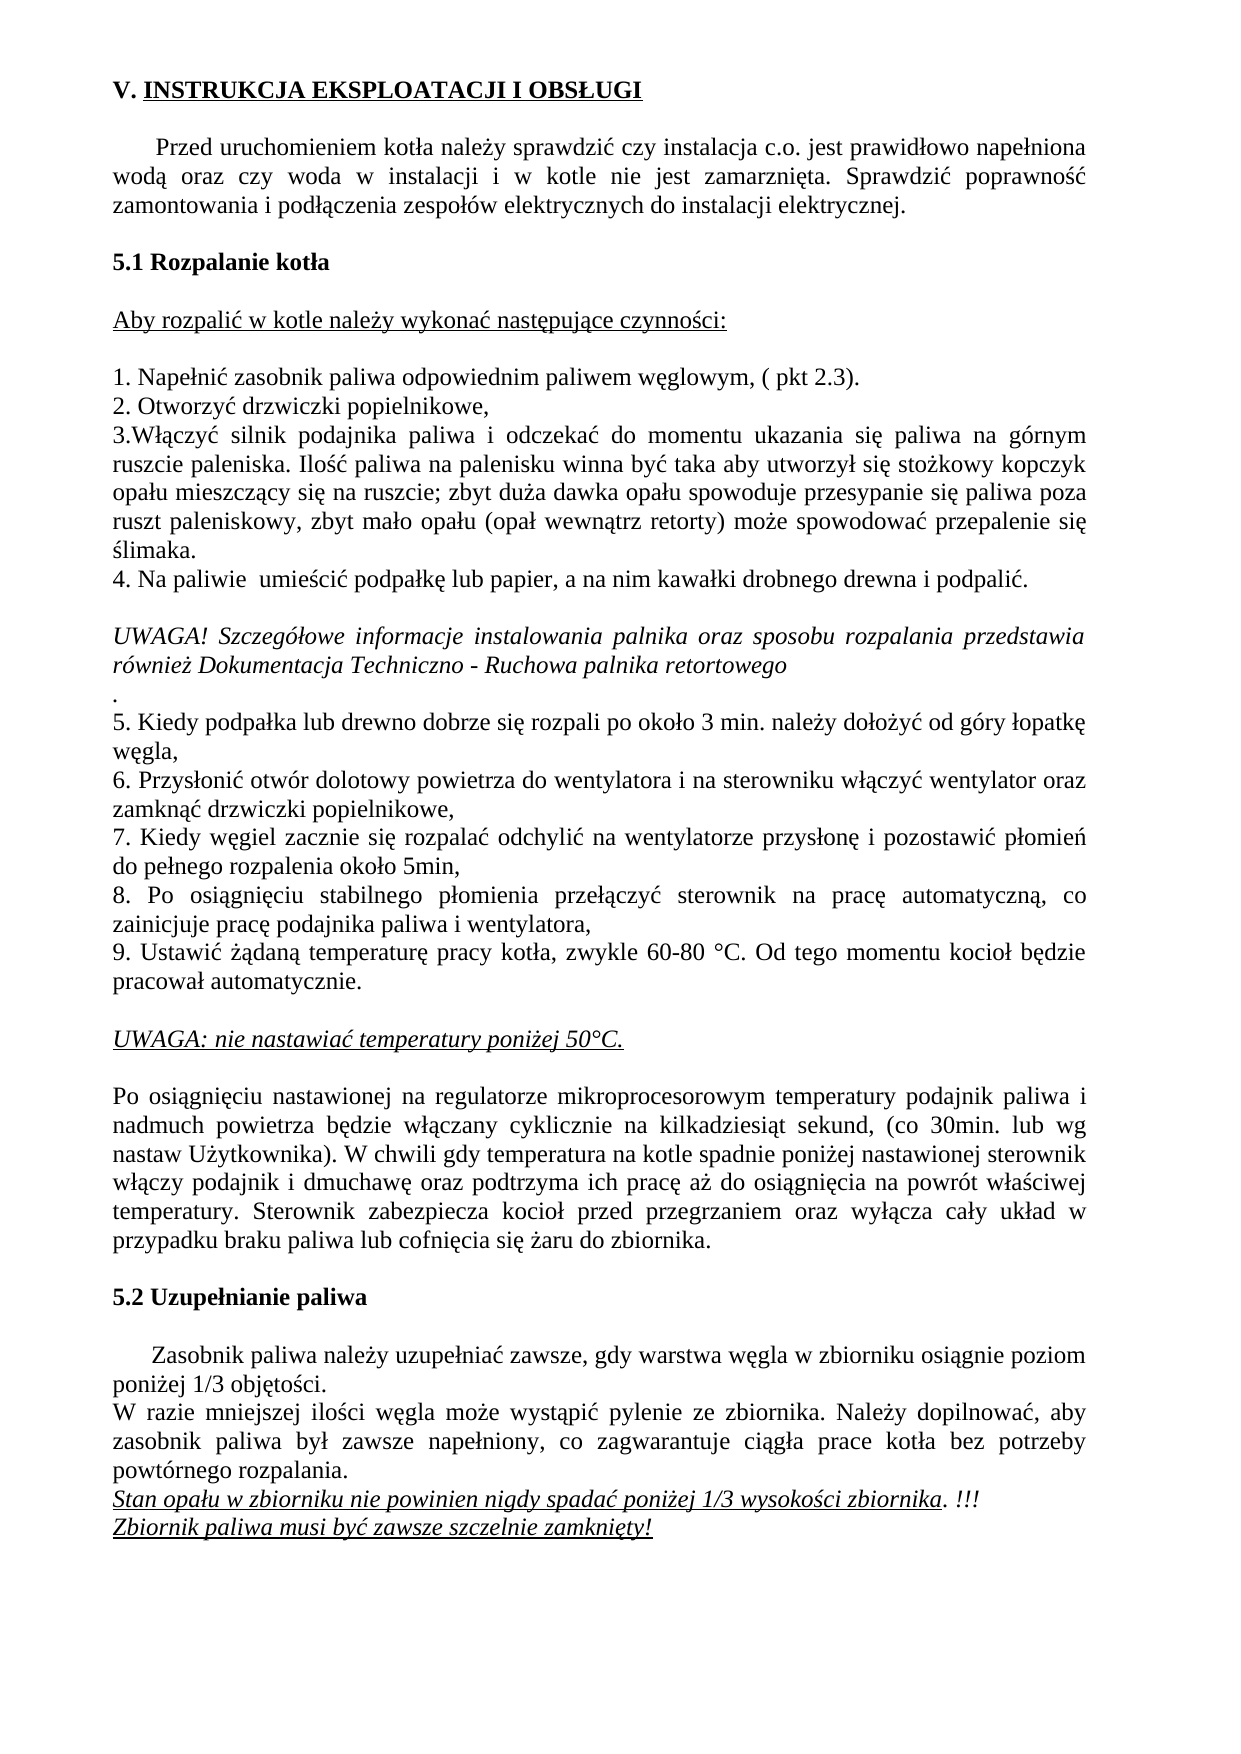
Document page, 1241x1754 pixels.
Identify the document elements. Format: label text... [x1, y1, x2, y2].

text 7. Kiedy węgiel zacznie się rozpalać odchylić na wentylatorze przysłonę i pozostawić płomień do pełnego rozpalenia około 5min, [112, 822, 1087, 880]
text 9. Ustawić żądaną temperaturę pracy kotła, zwykle 60-80 °C. Od tego momentu kocioł będzie pracował automatycznie. [112, 937, 1087, 995]
text 3.Włączyć silnik podajnika paliwa i odczekać do momentu ukazania się paliwa na górnym ruszcie paleniska. Ilość paliwa na palenisku winna być taka aby utworzył się stożkowy kopczyk opału mieszczący się na ruszcie; zbyt duża dawka opału spowoduje przesypanie się paliwa poza ruszt paleniskowy, zbyt mało opału (opał wewnątrz retorty) może spowodować przepalenie się ślimaka. [112, 420, 1087, 564]
text 5.2 Uzupełnianie paliwa [112, 1282, 1087, 1311]
text Po osiągnięciu nastawionej na regulatorze mikroprocesorowym temperatury podajnik paliwa i nadmuch powietrza będzie włączany cyklicznie na kilkadziesiąt sekund, (co 30min. lub wg nastaw Użytkownika). W chwili gdy temperatura na kotle spadnie poniżej nastawionej sterownik włączy podajnik i dmuchawę oraz podtrzyma ich pracę aż do osiągnięcia na powrót właściwej temperatury. Sterownik zabezpiecza kocioł przed przegrzaniem oraz wyłącza cały układ w przypadku braku paliwa lub cofnięcia się żaru do zbiornika. [112, 1081, 1087, 1254]
text 5. Kiedy podpałka lub drewno dobrze się rozpali po około 3 min. należy dołożyć od góry łopatkę węgla, [112, 707, 1087, 765]
text W razie mniejszej ilości węgla może wystąpić pylenie ze zbiornika. Należy dopilnować, aby zasobnik paliwa był zawsze napełniony, co zagwarantuje ciągła prace kotła bez potrzeby powtórnego rozpalania. [112, 1397, 1087, 1484]
text Zbiornik paliwa musi być zawsze szczelnie zamknięty! [112, 1512, 1087, 1541]
text . [112, 679, 1087, 707]
text UWAGA! Szczegółowe informacje instalowania palnika oraz sposobu rozpalania przedstawia również Dokumentacja Techniczno - Ruchowa palnika retortowego [112, 621, 1087, 679]
text 2. Otworzyć drzwiczki popielnikowe, [112, 391, 1087, 420]
text 5.1 Rozpalanie kotła [112, 247, 1087, 276]
text UWAGA: nie nastawiać temperatury poniżej 50°C. [112, 1024, 1087, 1052]
text Przed uruchomieniem kotła należy sprawdzić czy instalacja c.o. jest prawidłowo napełniona wodą oraz czy woda w instalacji i w kotle nie jest zamarznięta. Sprawdzić poprawność zamontowania i podłączenia zespołów elektrycznych do instalacji elektrycznej. [112, 132, 1087, 219]
text Zasobnik paliwa należy uzupełniać zawsze, gdy warstwa węgla w zbiorniku osiągnie poziom poniżej 1/3 objętości. [112, 1340, 1087, 1397]
text Stan opału w zbiorniku nie powinien nigdy spadać poniżej 1/3 wysokości zbiornika. !!! [112, 1484, 1087, 1512]
text 8. Po osiągnięciu stabilnego płomienia przełączyć sterownik na pracę automatyczną, co zainicjuje pracę podajnika paliwa i wentylatora, [112, 880, 1087, 937]
text 1. Napełnić zasobnik paliwa odpowiednim paliwem węglowym, ( pkt 2.3). [112, 362, 1087, 391]
text 4. Na paliwie umieścić podpałkę lub papier, a na nim kawałki drobnego drewna i podpalić. [112, 564, 1087, 592]
text 6. Przysłonić otwór dolotowy powietrza do wentylatora i na sterowniku włączyć wentylator oraz zamknąć drzwiczki popielnikowe, [112, 765, 1087, 822]
text Aby rozpalić w kotle należy wykonać następujące czynności: [112, 305, 1087, 334]
text V. INSTRUKCJA EKSPLOATACJI I OBSŁUGI [112, 75, 1087, 104]
